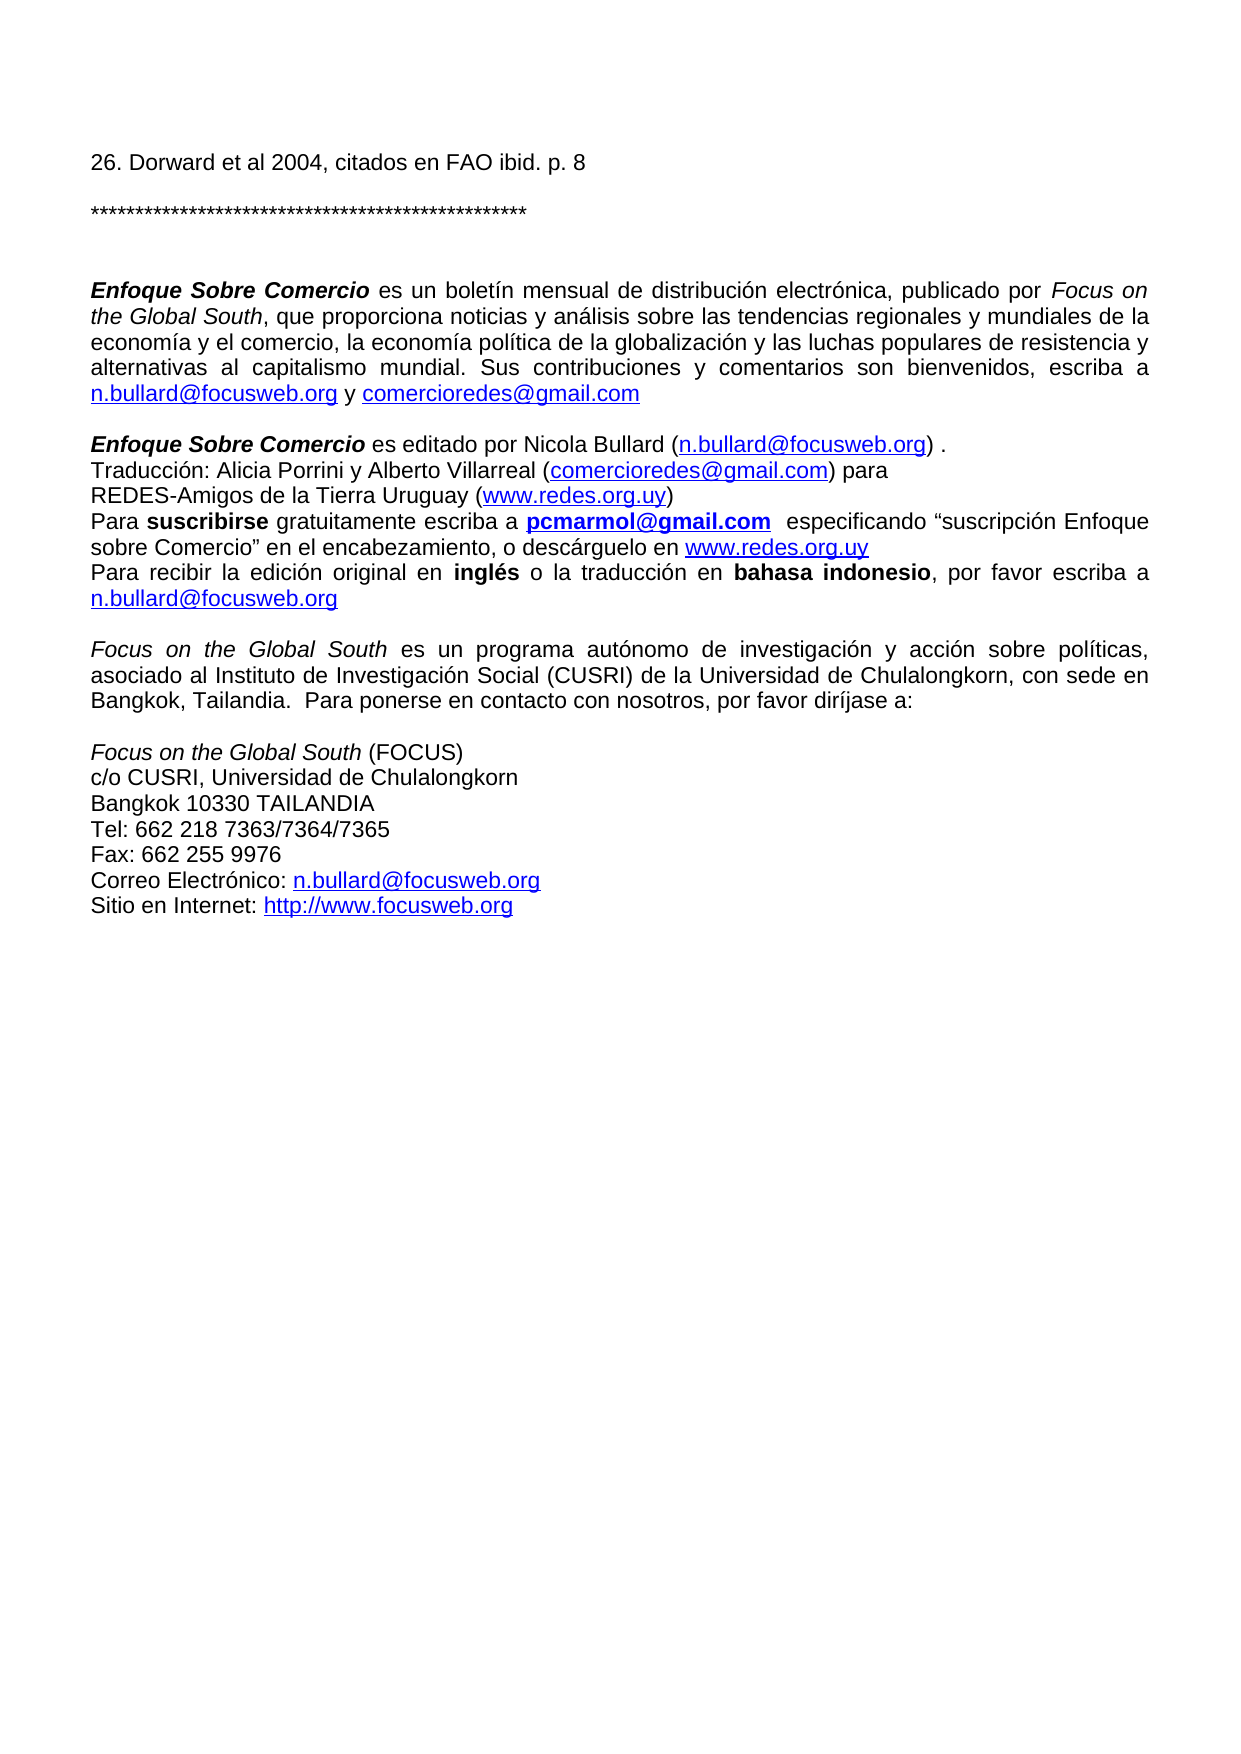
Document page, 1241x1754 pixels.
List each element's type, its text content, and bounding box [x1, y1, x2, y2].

text Enfoque Sobre Comercio es un boletín mensual de distribución electrónica, publicado por Focus on the Global South, que proporciona noticias y análisis sobre las tendencias regionales y mundiales de la economía y el comercio, la economía política de la globalización y las luchas populares de resistencia y alternativas al capitalismo mundial. Sus contribuciones y comentarios son bienvenidos, escriba a n.bullard@focusweb.org y comercioredes@gmail.com [90, 278, 1150, 406]
text Bangkok 10330 TAILANDIA [90, 791, 1150, 816]
text Sitio en Internet: http://www.focusweb.org [90, 893, 1150, 919]
text Focus on the Global South es un programa autónomo de investigación y acción sobre políticas, asociado al Instituto de Investigación Social (CUSRI) de la Universidad de Chulalongkorn, con sede en Bangkok, Tailandia. Para ponerse en contacto con nosotros, por favor diríjase a: [90, 637, 1150, 714]
text Para suscribirse gratuitamente escriba a pcmarmol@gmail.com especificando “suscripción Enfoque sobre Comercio” en el encabezamiento, o descárguelo en www.redes.org.uy [90, 509, 1150, 560]
text ************************************************* [90, 201, 1150, 227]
text Enfoque Sobre Comercio es editado por Nicola Bullard (n.bullard@focusweb.org) . [90, 432, 1150, 457]
text 26. Dorward et al 2004, citados en FAO ibid. p. 8 [90, 150, 1150, 176]
text Correo Electrónico: n.bullard@focusweb.org [90, 867, 1150, 893]
text c/o CUSRI, Universidad de Chulalongkorn [90, 765, 1150, 791]
text REDES-Amigos de la Tierra Uruguay (www.redes.org.uy) [90, 483, 1150, 509]
text Para recibir la edición original en inglés o la traducción en bahasa indonesio, por favor escriba a n.bullard@focusweb.org [90, 560, 1150, 611]
text Fax: 662 255 9976 [90, 842, 1150, 867]
text Focus on the Global South (FOCUS) [90, 714, 1150, 765]
text Traducción: Alicia Porrini y Alberto Villarreal (comercioredes@gmail.com) para [90, 457, 1150, 483]
text Tel: 662 218 7363/7364/7365 [90, 816, 1150, 842]
